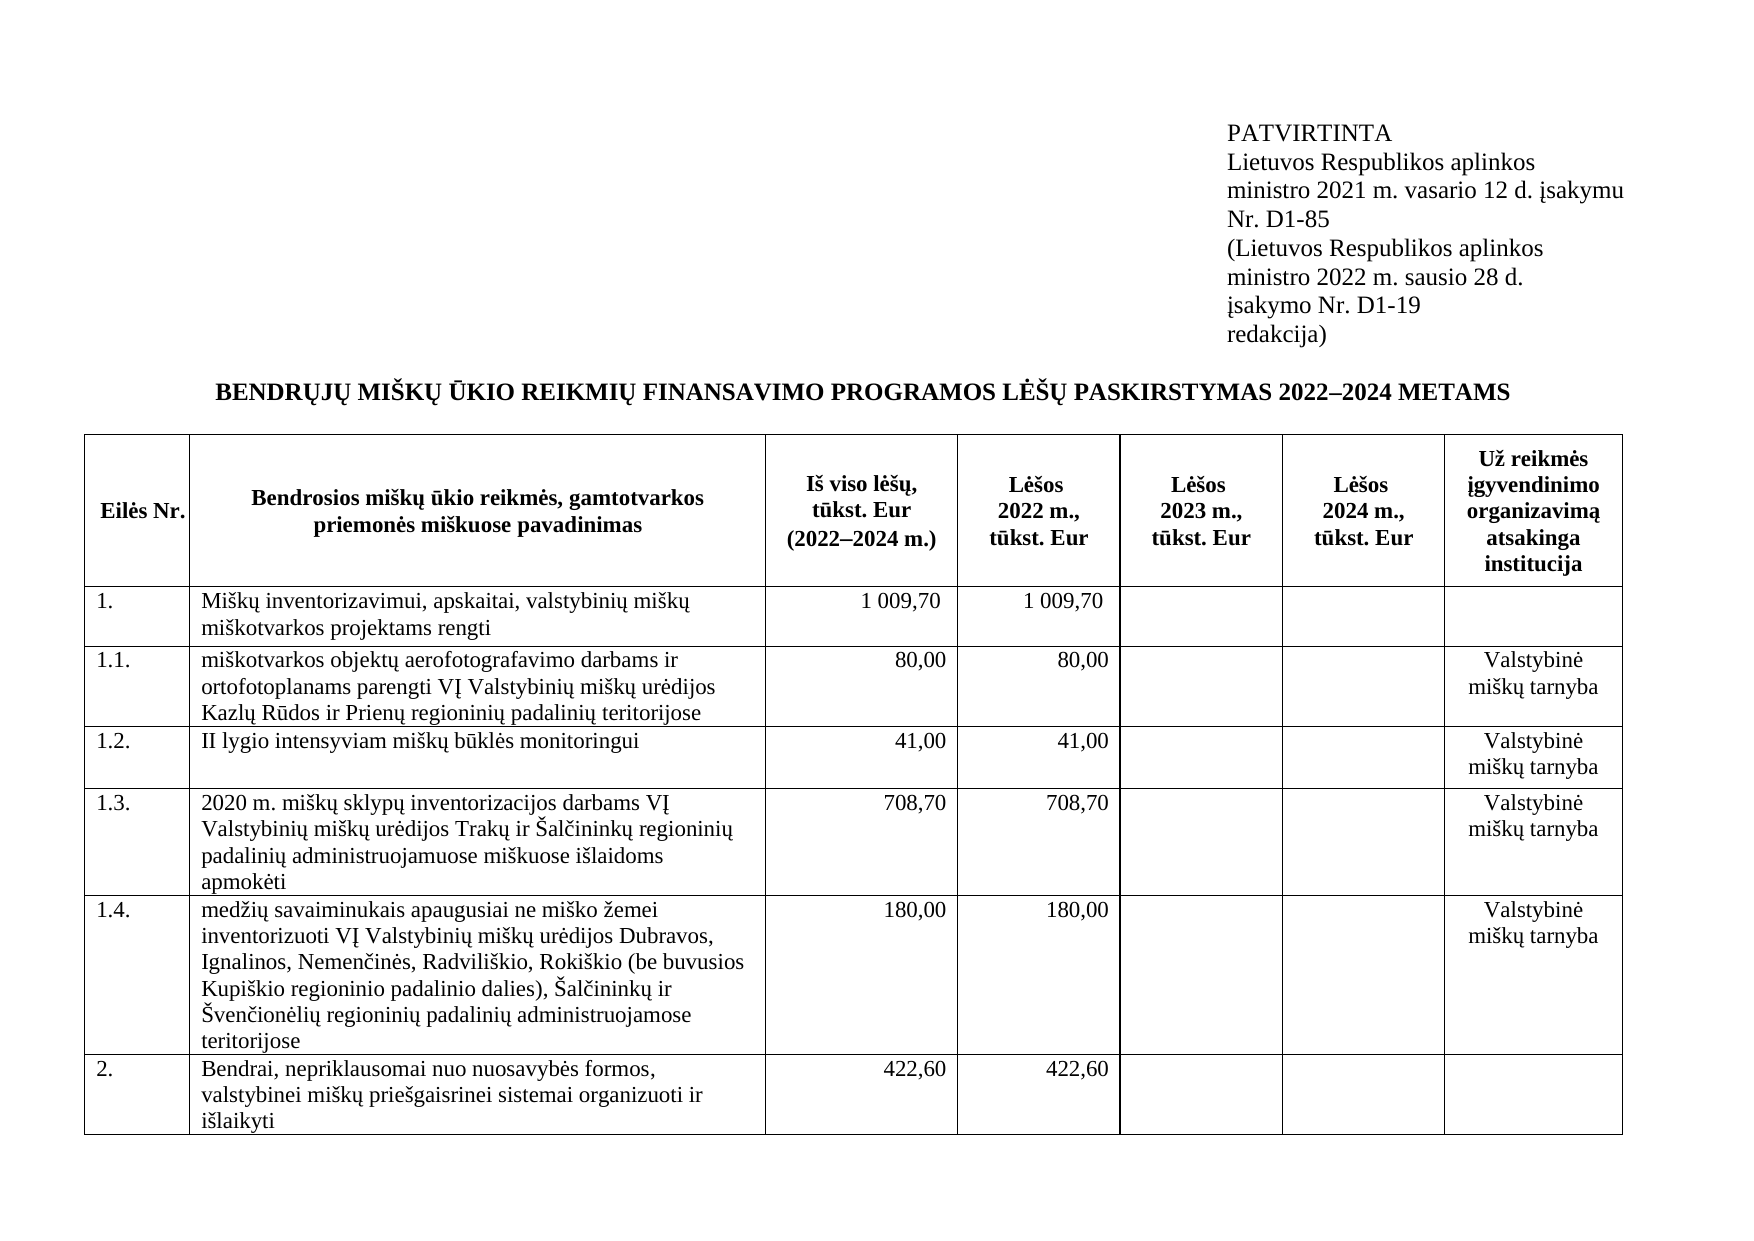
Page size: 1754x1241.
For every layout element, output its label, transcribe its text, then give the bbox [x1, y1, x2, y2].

table_cell 1.4. [85, 896, 189, 1054]
table_cell Valstybinė miškų tarnyba [1445, 727, 1622, 788]
table_header Lėšos 2023 m., tūkst. Eur [1121, 435, 1282, 586]
table_cell [1445, 1055, 1622, 1134]
table_cell 1 009,70 [958, 587, 1119, 646]
table_cell 180,00 [958, 896, 1119, 1054]
table_cell [1283, 789, 1444, 894]
table_cell 1 009,70 [766, 587, 957, 646]
table_cell 422,60 [958, 1055, 1119, 1134]
table_cell Bendrai, nepriklausomai nuo nuosavybės formos, valstybinei miškų priešgaisrinei sistemai organizuoti ir išlaikyti [190, 1055, 765, 1134]
table_cell [1121, 727, 1282, 788]
table_cell [1283, 896, 1444, 1054]
table_cell 1. [85, 587, 189, 646]
table_cell [1283, 1055, 1444, 1134]
table_cell [1121, 647, 1282, 726]
text redakcija) [1227, 319, 1651, 348]
table_cell [1283, 727, 1444, 788]
table_cell 422,60 [766, 1055, 957, 1134]
table_cell 180,00 [766, 896, 957, 1054]
table_cell 2020 m. miškų sklypų inventorizacijos darbams VĮ Valstybinių miškų urėdijos Trakų ir Šalčininkų regioninių padalinių administruojamuose miškuose išlaidoms apmokėti [190, 789, 765, 894]
table_header Eilės Nr. [85, 435, 189, 586]
table_cell [1121, 1055, 1282, 1134]
table_cell 708,70 [766, 789, 957, 894]
table_cell 2. [85, 1055, 189, 1134]
table_header Bendrosios miškų ūkio reikmės, gamtotvarkos priemonės miškuose pavadinimas [190, 435, 765, 586]
table_header Iš viso lėšų, tūkst. Eur (2022–2024 m.) [766, 435, 957, 586]
table_cell [1283, 647, 1444, 726]
table_cell 80,00 [766, 647, 957, 726]
table_cell Valstybinė miškų tarnyba [1445, 647, 1622, 726]
table_cell 41,00 [958, 727, 1119, 788]
table_cell 1.2. [85, 727, 189, 788]
table_cell [1121, 789, 1282, 894]
table_header Už reikmės įgyvendinimo organizavimą atsakinga institucija [1445, 435, 1622, 586]
table_cell 1.3. [85, 789, 189, 894]
table_cell 708,70 [958, 789, 1119, 894]
table_cell miškotvarkos objektų aerofotografavimo darbams ir ortofotoplanams parengti VĮ Valstybinių miškų urėdijos Kazlų Rūdos ir Prienų regioninių padalinių teritorijose [190, 647, 765, 726]
text PATVIRTINTA [1227, 118, 1651, 147]
text Bendrųjų miškų ūkio reikmių finansavimo programos lėšų paskirstymAS 2022–2024 metAMS [75, 377, 1651, 406]
table_cell 41,00 [766, 727, 957, 788]
table_cell II lygio intensyviam miškų būklės monitoringui [190, 727, 765, 788]
text įsakymo Nr. D1-19 [1227, 291, 1651, 319]
text ministro 2021 m. vasario 12 d. įsakymu Nr. D1-85 [1227, 176, 1651, 233]
table_cell [1121, 587, 1282, 646]
table_cell Valstybinė miškų tarnyba [1445, 896, 1622, 1054]
table_cell Valstybinė miškų tarnyba [1445, 789, 1622, 894]
text ministro 2022 m. sausio 28 d. [1227, 262, 1651, 291]
table_cell [1445, 587, 1622, 646]
table_cell 80,00 [958, 647, 1119, 726]
text Lietuvos Respublikos aplinkos [1227, 147, 1651, 176]
table_cell 1.1. [85, 647, 189, 726]
table_cell medžių savaiminukais apaugusiai ne miško žemei inventorizuoti VĮ Valstybinių miškų urėdijos Dubravos, Ignalinos, Nemenčinės, Radviliškio, Rokiškio (be buvusios Kupiškio regioninio padalinio dalies), Šalčininkų ir Švenčionėlių regioninių padalinių administruojamose teritorijose [190, 896, 765, 1054]
table_cell [1283, 587, 1444, 646]
text (Lietuvos Respublikos aplinkos [1227, 233, 1651, 262]
table_cell [1121, 896, 1282, 1054]
table_header Lėšos 2024 m., tūkst. Eur [1283, 435, 1444, 586]
table_header Lėšos 2022 m., tūkst. Eur [958, 435, 1119, 586]
table_cell Miškų inventorizavimui, apskaitai, valstybinių miškų miškotvarkos projektams rengti [190, 587, 765, 646]
